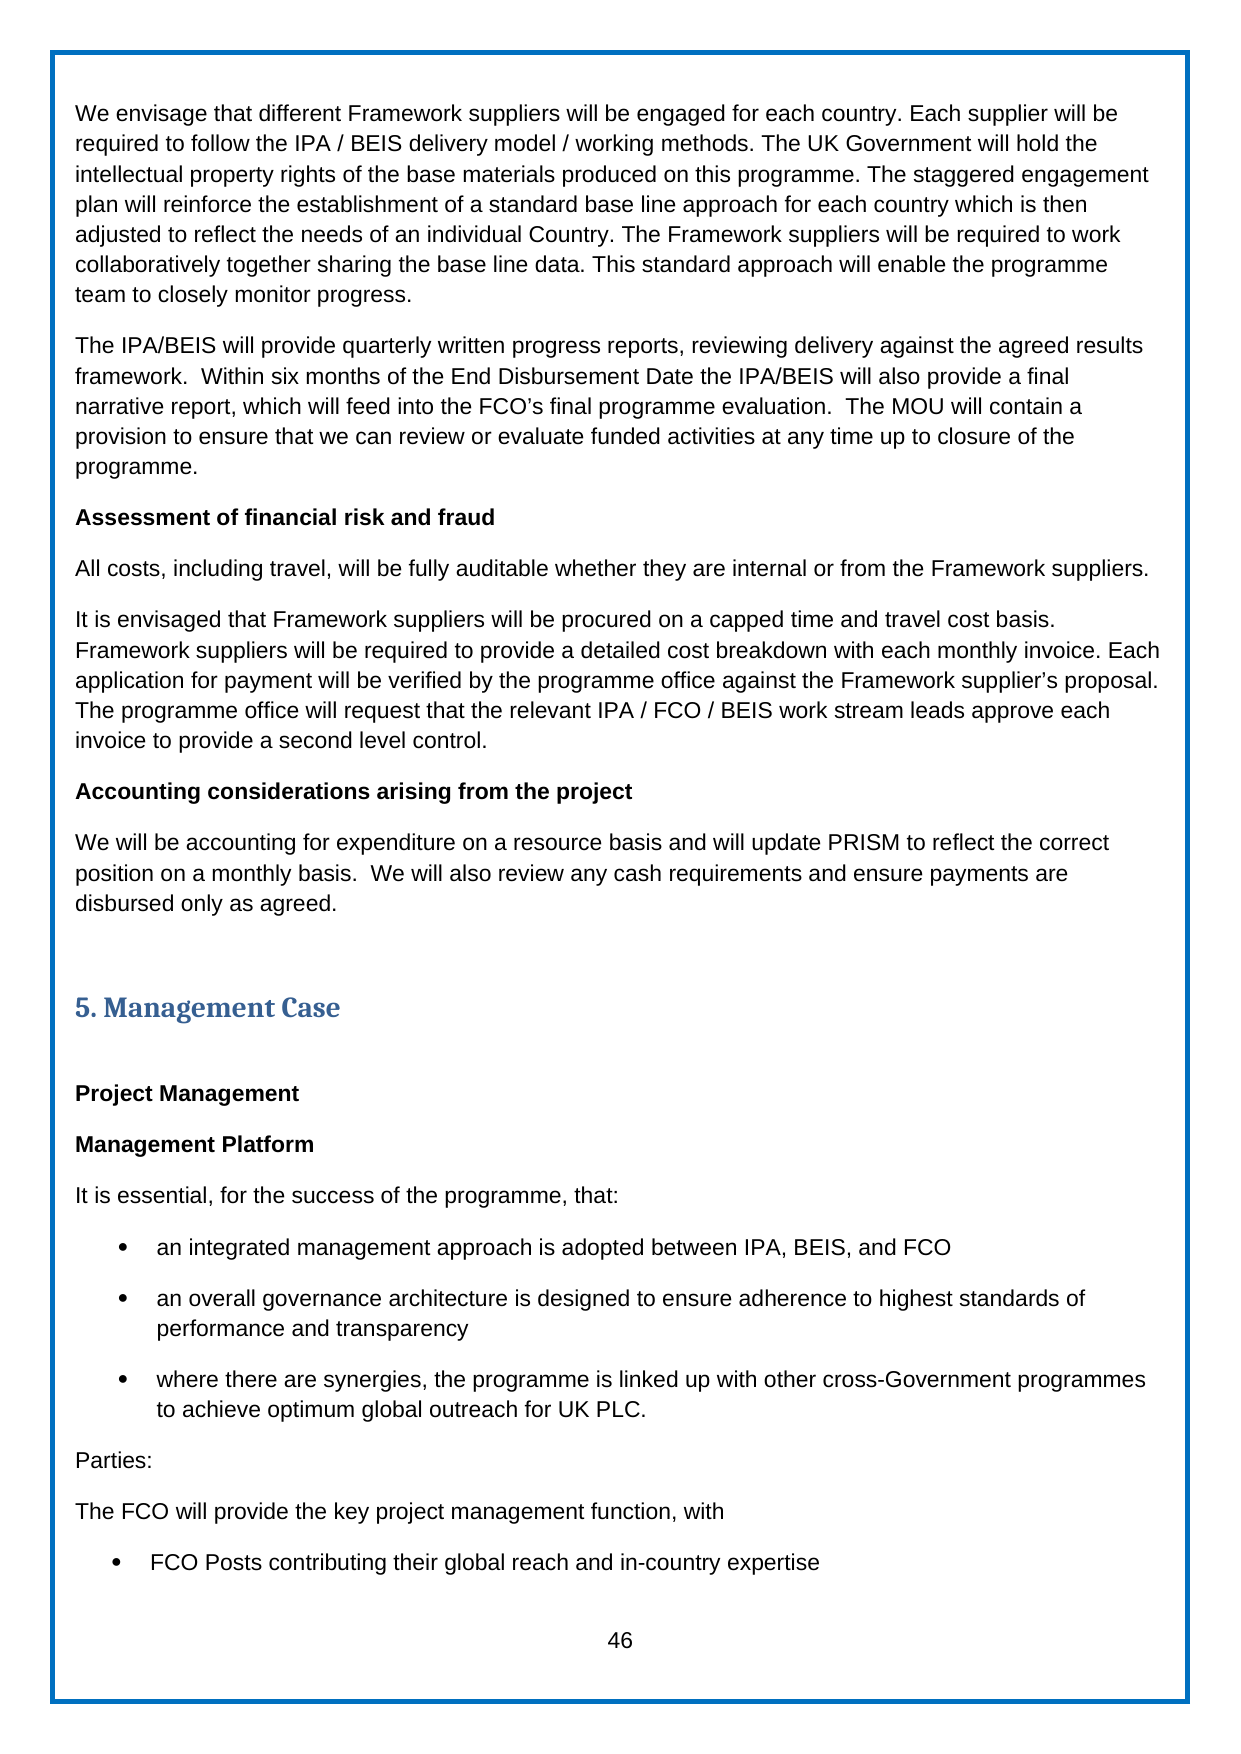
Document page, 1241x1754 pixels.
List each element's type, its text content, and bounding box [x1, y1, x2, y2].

text Project Management [75, 1080, 1165, 1107]
text We envisage that different Framework suppliers will be engaged for each country. Each supplier will be required to follow the IPA / BEIS delivery model / working methods. The UK Government will hold the intellectual property rights of the base materials produced on this programme. The staggered engagement plan will reinforce the establishment of a standard base line approach for each country which is then adjusted to reflect the needs of an individual Country. The Framework suppliers will be required to work collaboratively together sharing the base line data. This standard approach will enable the programme team to closely monitor progress. [75, 100, 1165, 308]
text It is envisaged that Framework suppliers will be procured on a capped time and travel cost basis. Framework suppliers will be required to provide a detailed cost breakdown with each monthly invoice. Each application for payment will be verified by the programme office against the Framework supplier’s proposal. The programme office will request that the relevant IPA / FCO / BEIS work stream leads approve each invoice to provide a second level control. [75, 606, 1165, 753]
subtitle 5. Management Case [75, 991, 1165, 1024]
text The FCO will provide the key project management function, with [75, 1498, 1165, 1524]
text We will be accounting for expenditure on a resource basis and will update PRISM to reflect the correct position on a monthly basis. We will also review any cash requirements and ensure payments are disbursed only as agreed. [75, 829, 1165, 916]
list an integrated management approach is adopted between IPA, BEIS, and FCO [119, 1233, 1165, 1260]
text All costs, including travel, will be fully auditable whether they are internal or from the Framework suppliers. [75, 555, 1165, 582]
list FCO Posts contributing their global reach and in-country expertise [112, 1549, 1165, 1575]
text Assessment of financial risk and fraud [75, 504, 1165, 531]
text Parties: [75, 1447, 1165, 1473]
text Management Platform [75, 1131, 1165, 1158]
text The IPA/BEIS will provide quarterly written progress reports, reviewing delivery against the agreed results framework. Within six months of the End Disbursement Date the IPA/BEIS will also provide a final narrative report, which will feed into the FCO’s final programme evaluation. The MOU will contain a provision to ensure that we can review or evaluate funded activities at any time up to closure of the programme. [75, 332, 1165, 479]
text It is essential, for the success of the programme, that: [75, 1182, 1165, 1209]
list an overall governance architecture is designed to ensure adherence to highest standards of performance and transparency [119, 1284, 1165, 1341]
list where there are synergies, the programme is linked up with other cross-Government programmes to achieve optimum global outreach for UK PLC. [119, 1366, 1165, 1422]
text Accounting considerations arising from the project [75, 778, 1165, 804]
